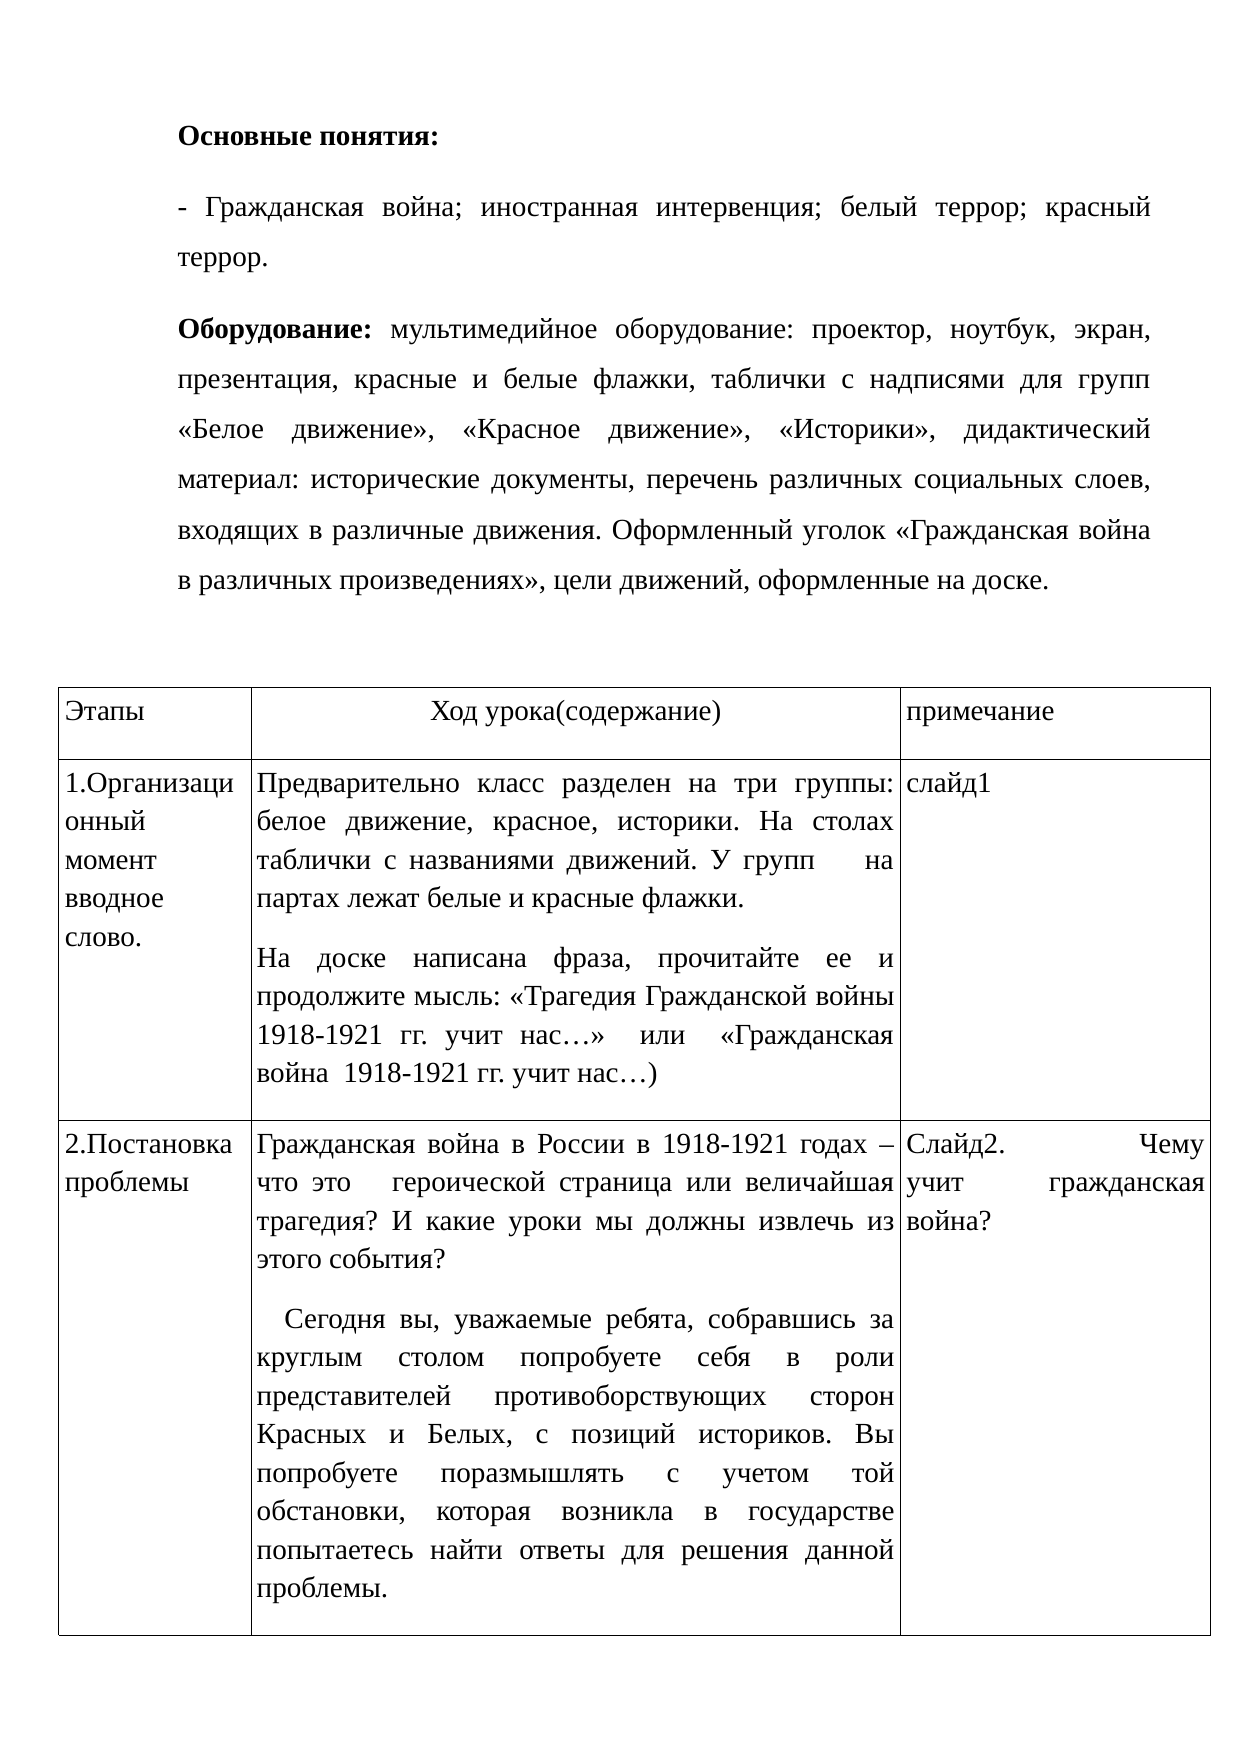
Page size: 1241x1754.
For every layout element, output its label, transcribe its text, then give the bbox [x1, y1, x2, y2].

table_cell 1.Организационный момент вводное слово. [59, 760, 251, 1119]
table_cell Слайд2. Чему учит гражданская война? [901, 1121, 1210, 1634]
table_header Ход урока(содержание) [252, 688, 900, 759]
table_header примечание [901, 688, 1210, 759]
text Оборудование: мультимедийное оборудование: проектор, ноутбук, экран, презентация, красные и белые флажки, таблички с надписями для групп «Белое движение», «Красное движение», «Историки», дидактический материал: исторические документы, перечень различных социальных слоев, входящих в различные движения. Оформленный уголок «Гражданская война в различных произведениях», цели движений, оформленные на доске. [177, 311, 1152, 596]
text Основные понятия: [177, 118, 1152, 152]
table_cell слайд1 [901, 760, 1210, 1119]
table_header Этапы [59, 688, 251, 759]
table_cell Гражданская война в России в 1918-1921 годах – что это героической страница или величайшая трагедия? И какие уроки мы должны извлечь из этого события? Сегодня вы, уважаемые ребята, собравшись за круглым столом попробуете себя в роли представителей противоборствующих сторон Красных и Белых, с позиций историков. Вы попробуете поразмышлять с учетом той обстановки, которая возникла в государстве попытаетесь найти ответы для решения данной проблемы. [252, 1121, 900, 1634]
table_cell Предварительно класс разделен на три группы: белое движение, красное, историки. На столах таблички с названиями движений. У групп на партах лежат белые и красные флажки. На доске написана фраза, прочитайте ее и продолжите мысль: «Трагедия Гражданской войны 1918-1921 гг. учит нас…» или «Гражданская война 1918-1921 гг. учит нас…) [252, 760, 900, 1119]
text - Гражданская война; иностранная интервенция; белый террор; красный террор. [177, 189, 1152, 273]
table_cell 2.Постановка проблемы [59, 1121, 251, 1634]
